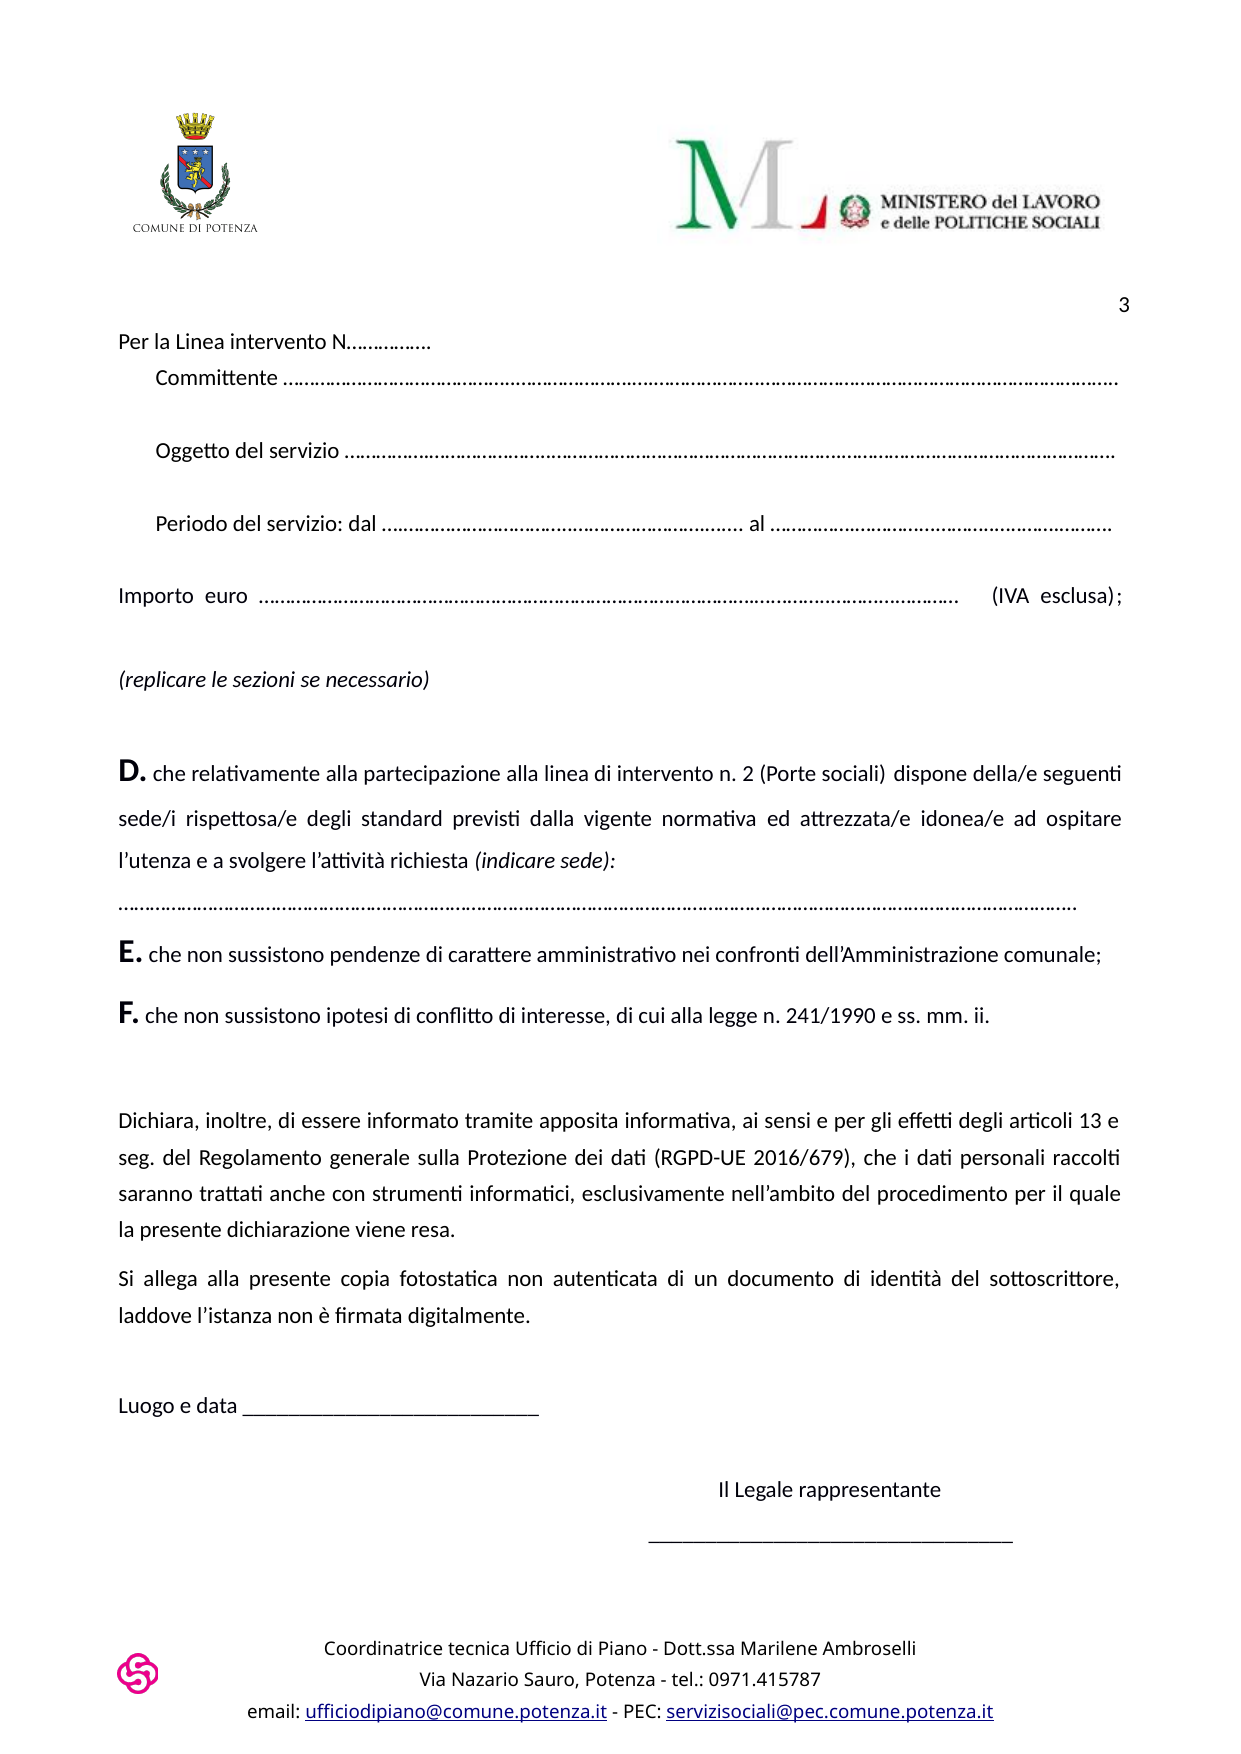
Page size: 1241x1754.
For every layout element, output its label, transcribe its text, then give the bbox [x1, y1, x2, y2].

text Dichiara, inoltre, di essere informato tramite apposita informativa, ai sensi e per gli effetti degli articoli 13 e seg. del Regolamento generale sulla Protezione dei dati (RGPD-UE 2016/679), che i dati personali raccolti saranno trattati anche con strumenti informatici, esclusivamente nell’ambito del procedimento per il quale la presente dichiarazione viene resa. [118, 1107, 1122, 1244]
text Il Legale rappresentante [118, 1476, 1122, 1504]
text ……………………………………………………………………………………………………………………………………………………………….. [118, 888, 1122, 916]
text Luogo e data __________________________ [118, 1392, 1122, 1420]
text Si allega alla presente copia fotostatica non autenticata di un documento di identità del sottoscrittore, laddove l’istanza non è firmata digitalmente. [118, 1264, 1122, 1329]
text Oggetto del servizio …………….…………………..……………………………………………….……………………………………………. [118, 436, 1122, 464]
list Per la Linea intervento N……………. [118, 291, 1122, 355]
picture [657, 79, 1118, 295]
text Periodo del servizio: dal ….…………………………..…………………….….... al …………….…………...………..…..…….………. [118, 509, 1122, 537]
text F. che non sussistono ipotesi di conflitto di interesse, di cui alla legge n. 241/1990 e ss. mm. ii. [118, 991, 1122, 1032]
picture [121, 66, 270, 276]
text ________________________________ [118, 1518, 1122, 1546]
text Importo euro ………………………………………………………………………………….…...……..………...………… (IVA esclusa); [118, 581, 1122, 651]
text (replicare le sezioni se necessario) [118, 665, 1122, 693]
picture [117, 1653, 158, 1694]
text D. che relativamente alla partecipazione alla linea di intervento n. 2 (Porte sociali) dispone della/e seguenti sede/i rispettosa/e degli standard previsti dalla vigente normativa ed attrezzata/e idonea/e ad ospitare l’utenza e a svolgere l’attività richiesta (indicare sede): [118, 749, 1122, 874]
list Committente ……………………………………..………………….….………………..………………………………………………………….. [118, 363, 1122, 391]
text E. che non sussistono pendenze di carattere amministrativo nei confronti dell’Amministrazione comunale; [118, 930, 1122, 971]
